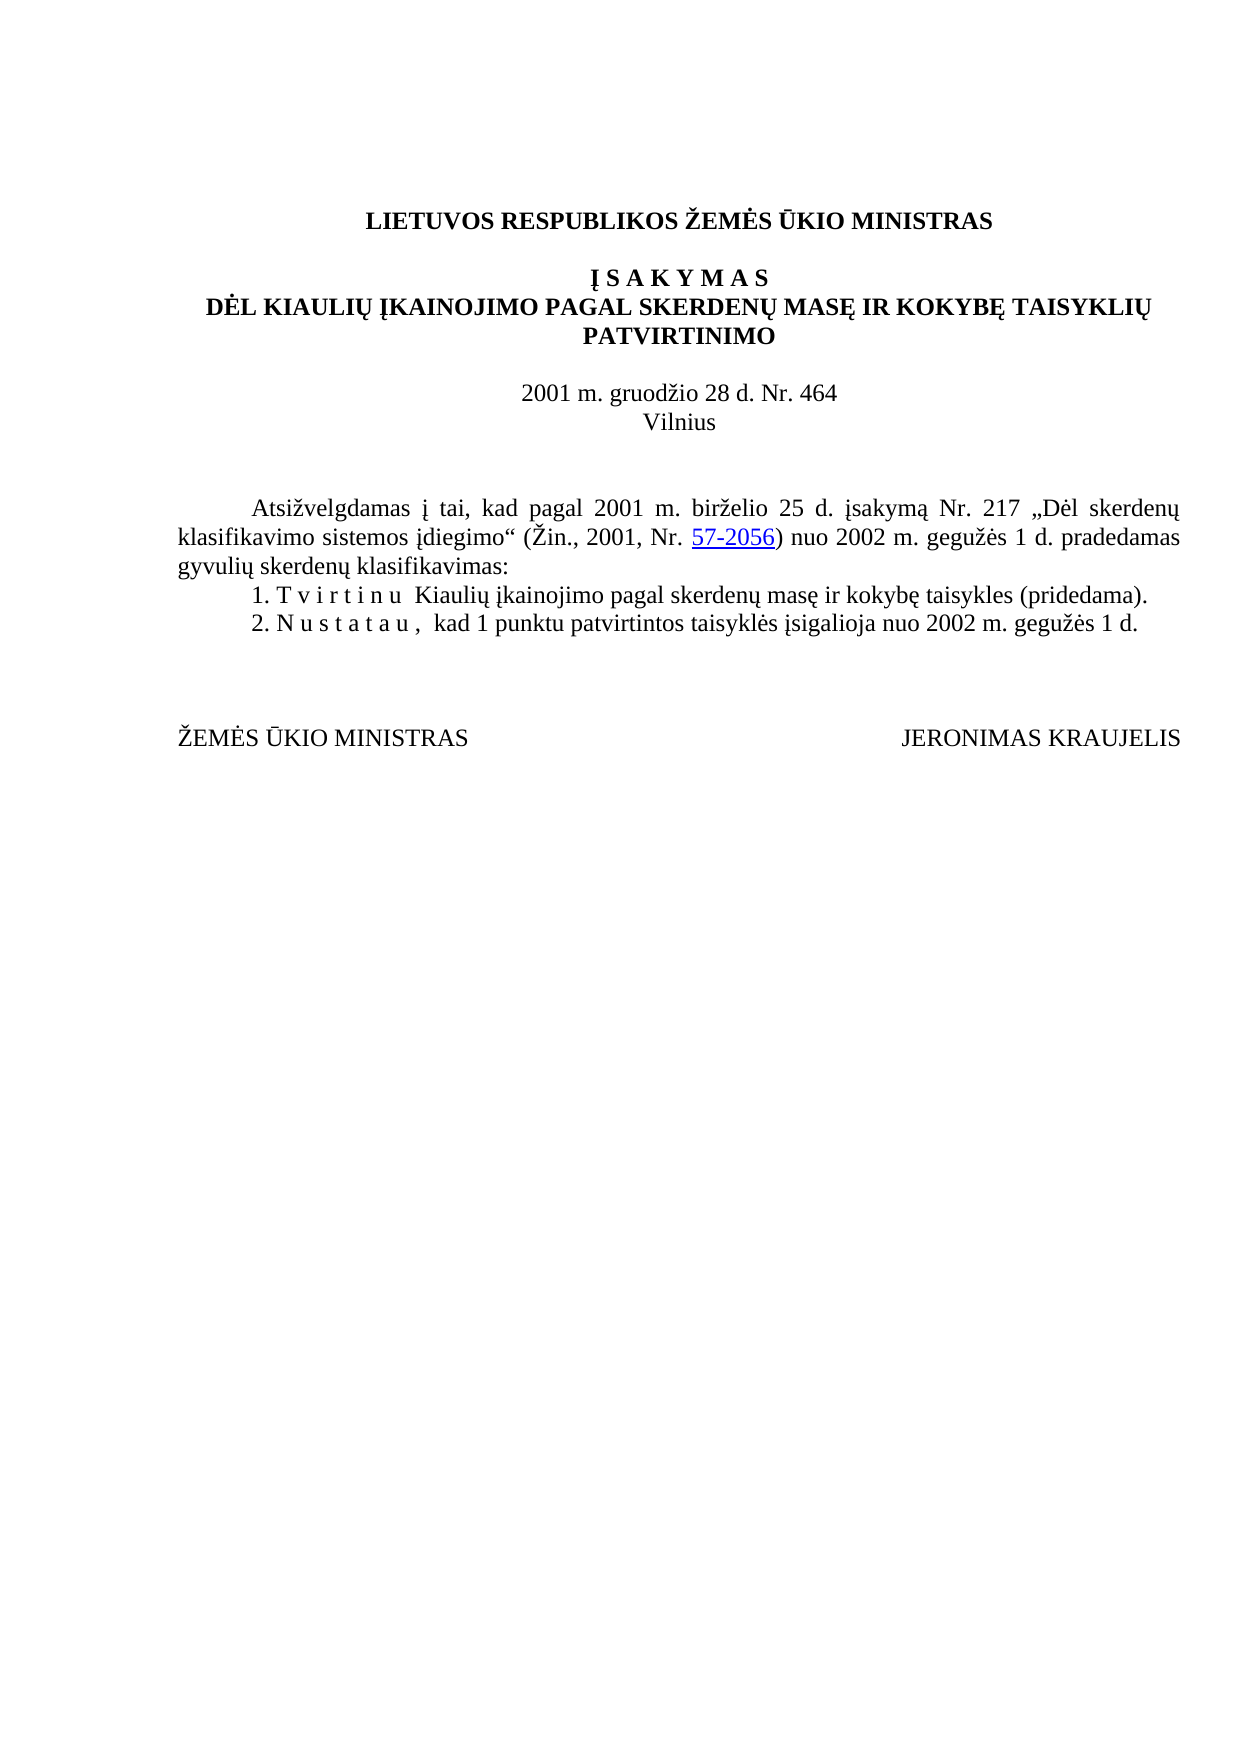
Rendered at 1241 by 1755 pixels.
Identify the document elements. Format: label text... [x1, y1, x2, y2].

text DĖL KIAULIŲ ĮKAINOJIMO PAGAL SKERDENŲ MASĘ IR KOKYBĘ TAISYKLIŲ PATVIRTINIMO [177, 292, 1181, 350]
text ŽEMĖS ŪKIO MINISTRAS JERONIMAS KRAUJELIS [177, 723, 1181, 752]
text LIETUVOS RESPUBLIKOS ŽEMĖS ŪKIO MINISTRAS [177, 206, 1181, 235]
text Į S A K Y M A S [177, 263, 1181, 292]
text Atsižvelgdamas į tai, kad pagal 2001 m. birželio 25 d. įsakymą Nr. 217 „Dėl skerdenų klasifikavimo sistemos įdiegimo“ (Žin., 2001, Nr. 57-2056) nuo 2002 m. gegužės 1 d. pradedamas gyvulių skerdenų klasifikavimas: [177, 493, 1181, 580]
text Vilnius [177, 407, 1181, 436]
text 2. Nustatau, kad 1 punktu patvirtintos taisyklės įsigalioja nuo 2002 m. gegužės 1 d. [177, 608, 1181, 637]
text 1. Tvirtinu Kiaulių įkainojimo pagal skerdenų masę ir kokybę taisykles (pridedama). [177, 580, 1181, 608]
text 2001 m. gruodžio 28 d. Nr. 464 [177, 378, 1181, 407]
